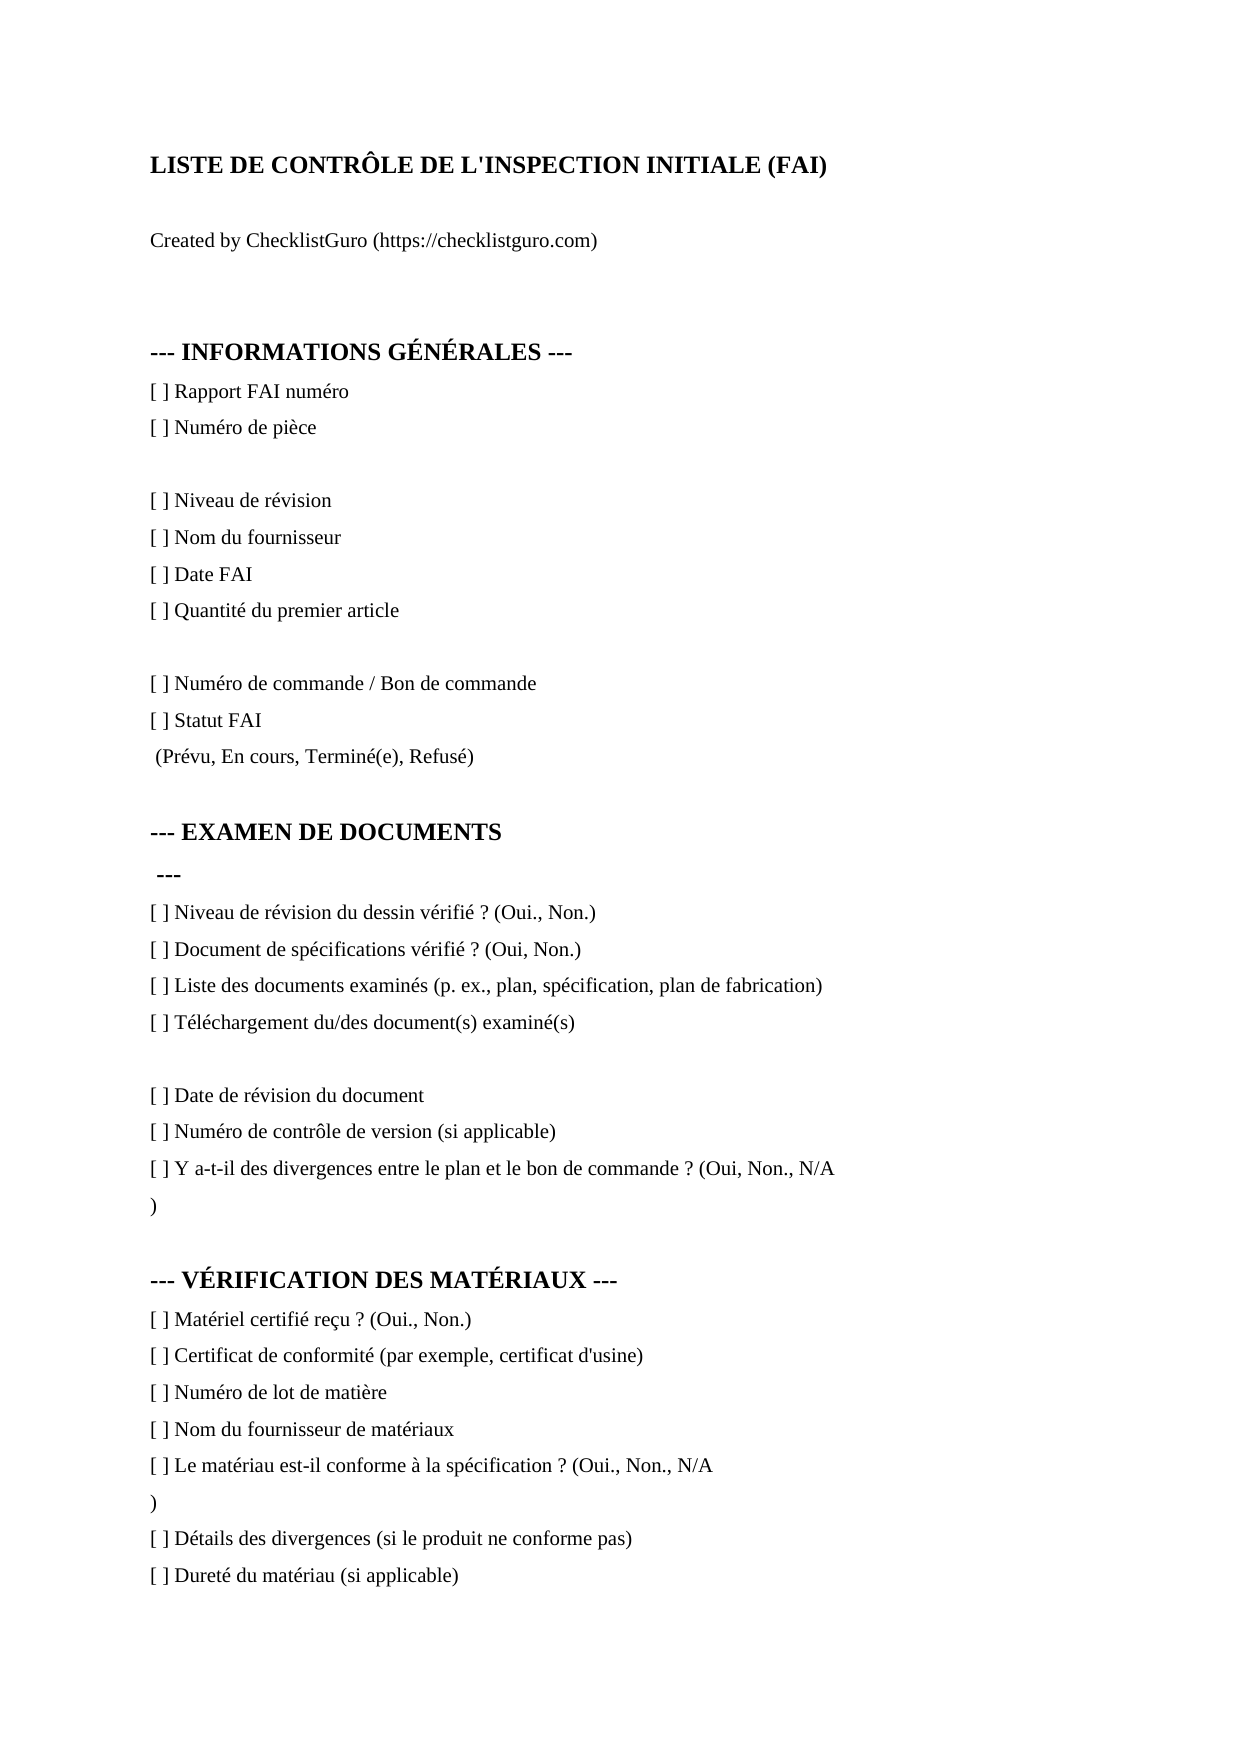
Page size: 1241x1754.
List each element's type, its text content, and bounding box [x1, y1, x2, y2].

text [ ] Numéro de commande / Bon de commande [150, 671, 1090, 695]
text [ ] Numéro de contrôle de version (si applicable) [150, 1119, 1090, 1143]
text [ ] Liste des documents examinés (p. ex., plan, spécification, plan de fabrication) [150, 973, 1090, 997]
text [ ] Statut FAI [150, 708, 1090, 732]
text [ ] Dureté du matériau (si applicable) [150, 1563, 1090, 1587]
text Created by ChecklistGuro (https://checklistguro.com) [150, 228, 1090, 252]
text [ ] Nom du fournisseur [150, 525, 1090, 549]
text (Prévu, En cours, Terminé(e), Refusé) [150, 744, 1090, 768]
text [ ] Niveau de révision du dessin vérifié ? (Oui., Non.) [150, 900, 1090, 924]
text [ ] Quantité du premier article [150, 598, 1090, 622]
text --- INFORMATIONS GÉNÉRALES --- [150, 337, 1090, 366]
text --- [150, 859, 1090, 887]
text --- EXAMEN DE DOCUMENTS [150, 817, 1090, 846]
text [ ] Document de spécifications vérifié ? (Oui, Non.) [150, 937, 1090, 961]
text ) [150, 1490, 1090, 1514]
text [ ] Détails des divergences (si le produit ne conforme pas) [150, 1526, 1090, 1550]
text [ ] Numéro de pièce [150, 415, 1090, 439]
text LISTE DE CONTRÔLE DE L'INSPECTION INITIALE (FAI) [150, 150, 1090, 179]
text [ ] Date de révision du document [150, 1083, 1090, 1107]
text [ ] Rapport FAI numéro [150, 379, 1090, 403]
text [ ] Téléchargement du/des document(s) examiné(s) [150, 1010, 1090, 1034]
text [ ] Date FAI [150, 562, 1090, 586]
text [ ] Matériel certifié reçu ? (Oui., Non.) [150, 1307, 1090, 1331]
text [ ] Y a-t-il des divergences entre le plan et le bon de commande ? (Oui, Non., N/A [150, 1156, 1090, 1180]
text [ ] Numéro de lot de matière [150, 1380, 1090, 1404]
text --- VÉRIFICATION DES MATÉRIAUX --- [150, 1266, 1090, 1294]
text [ ] Nom du fournisseur de matériaux [150, 1417, 1090, 1441]
text [ ] Niveau de révision [150, 488, 1090, 512]
text [ ] Le matériau est-il conforme à la spécification ? (Oui., Non., N/A [150, 1453, 1090, 1477]
text [ ] Certificat de conformité (par exemple, certificat d'usine) [150, 1343, 1090, 1367]
text ) [150, 1192, 1090, 1217]
